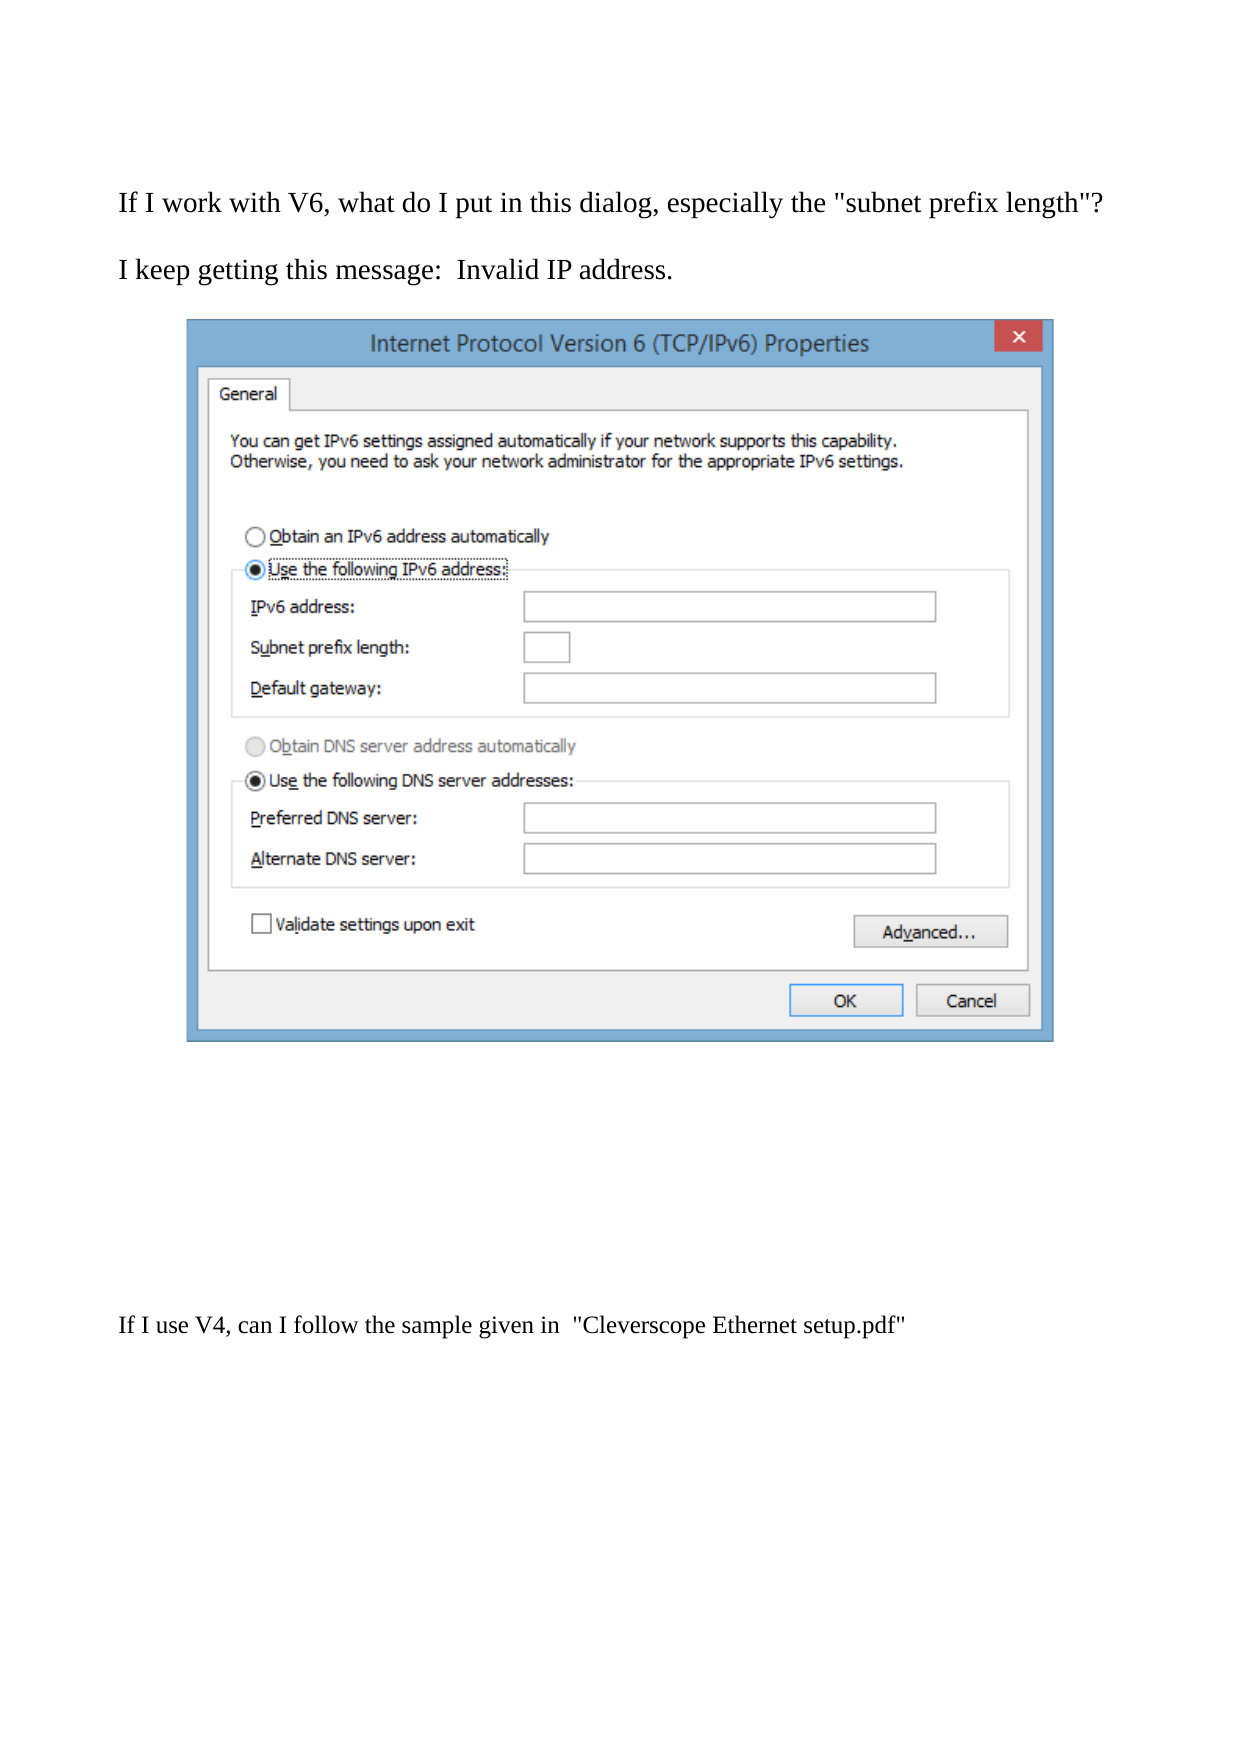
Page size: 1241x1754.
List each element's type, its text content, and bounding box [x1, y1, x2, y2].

text If I use V4, can I follow the sample given in "Cleverscope Ethernet setup.pdf" [118, 1310, 1122, 1338]
text If I work with V6, what do I put in this dialog, especially the "subnet prefix length"? [118, 185, 1122, 219]
text I keep getting this message: Invalid IP address. [118, 252, 1122, 286]
picture [186, 319, 1054, 1042]
